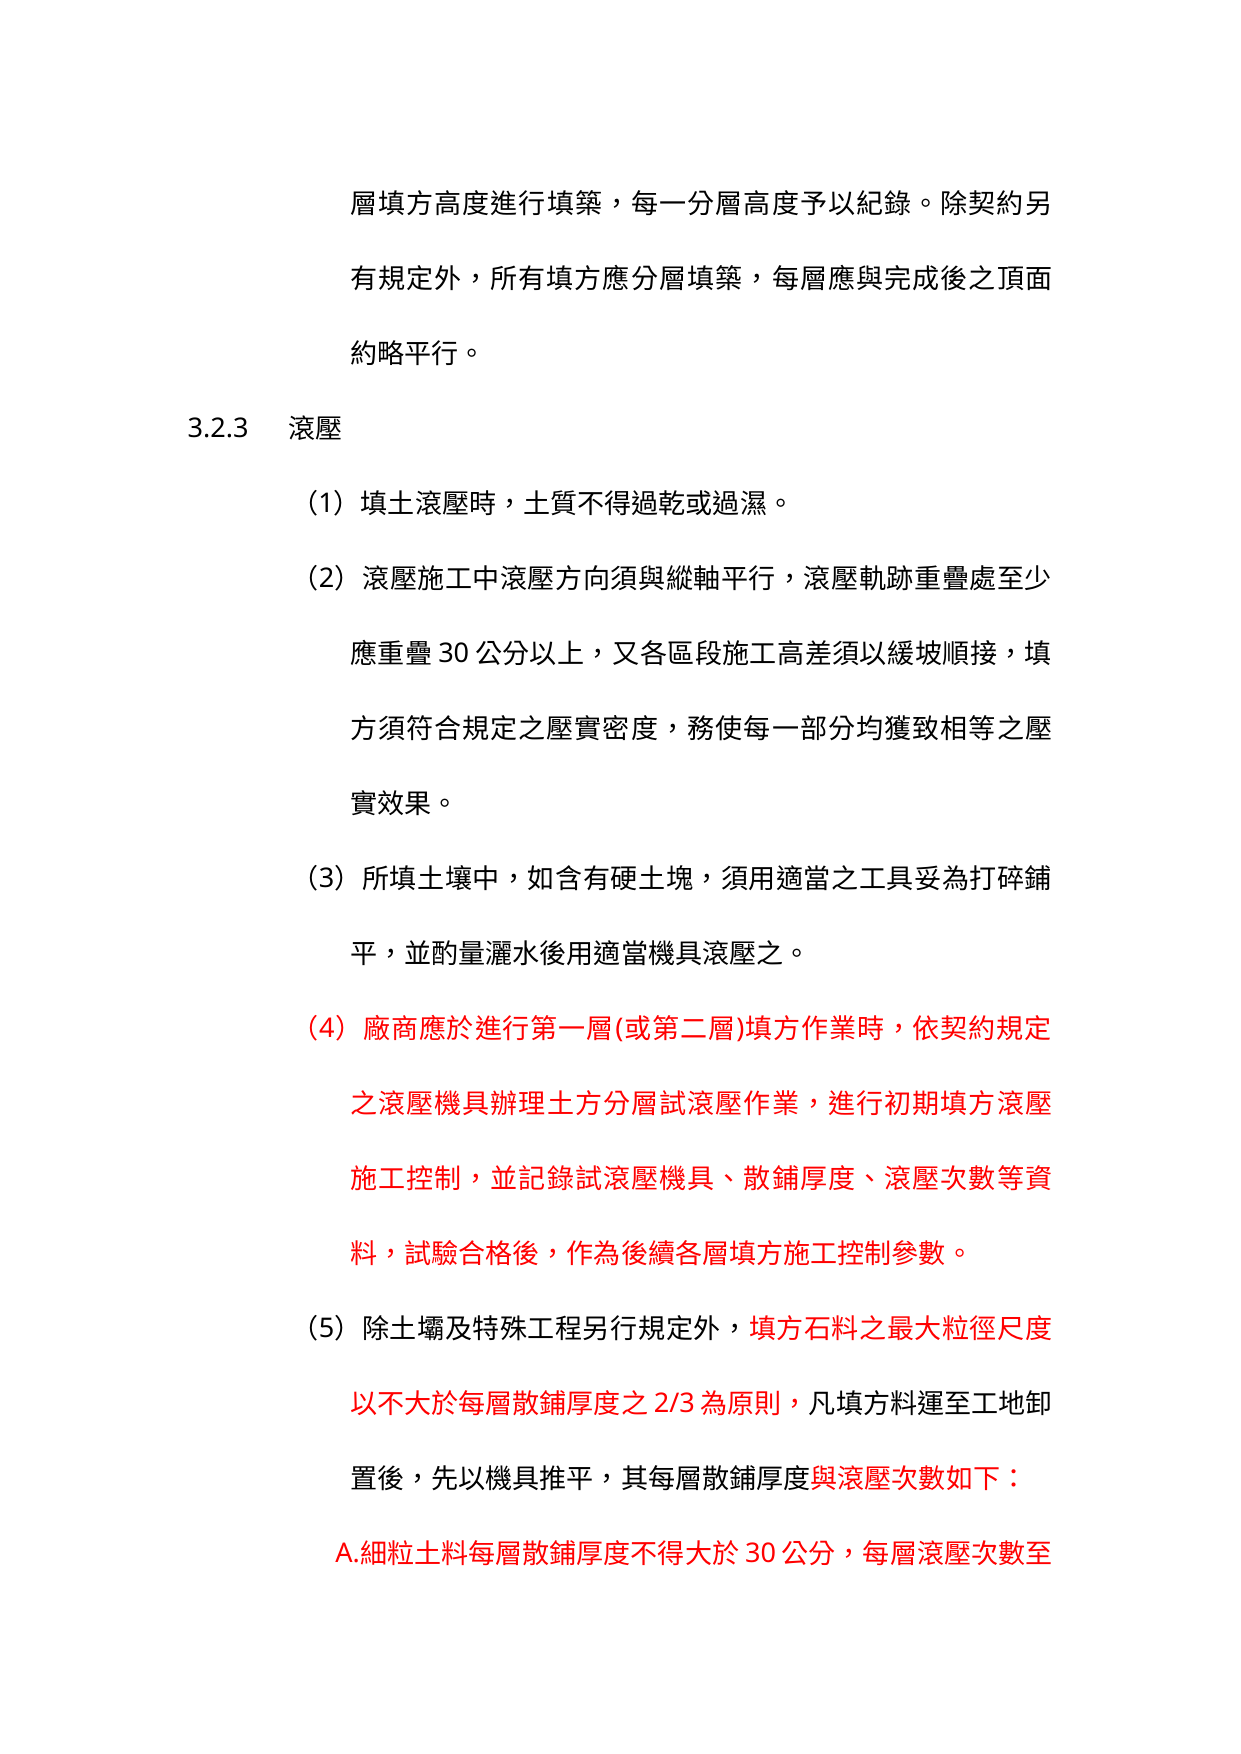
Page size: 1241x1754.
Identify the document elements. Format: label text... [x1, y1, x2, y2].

text 層填方高度進行填築，每一分層高度予以紀錄。除契約另有規定外，所有填方應分層填築，每層應與完成後之頂面約略平行。 [291, 164, 1053, 389]
text （2）滾壓施工中滾壓方向須與縱軸平行，滾壓軌跡重疊處至少應重疊30公分以上，又各區段施工高差須以緩坡順接，填方須符合規定之壓實密度，務使每一部分均獲致相等之壓實效果。 [291, 539, 1053, 839]
text A.細粒土料每層散鋪厚度不得大於30公分，每層滾壓次數至 [335, 1514, 1053, 1589]
text 3.2.3 滾壓 [187, 389, 1053, 464]
text （1）填土滾壓時，土質不得過乾或過濕。 [291, 464, 1053, 539]
text （5）除土壩及特殊工程另行規定外，填方石料之最大粒徑尺度以不大於每層散鋪厚度之2/3為原則，凡填方料運至工地卸置後，先以機具推平，其每層散鋪厚度與滾壓次數如下： [291, 1289, 1053, 1514]
text （4）廠商應於進行第一層(或第二層)填方作業時，依契約規定之滾壓機具辦理土方分層試滾壓作業，進行初期填方滾壓施工控制，並記錄試滾壓機具、散鋪厚度、滾壓次數等資料，試驗合格後，作為後續各層填方施工控制參數。 [291, 989, 1053, 1289]
text （3）所填土壤中，如含有硬土塊，須用適當之工具妥為打碎鋪平，並酌量灑水後用適當機具滾壓之。 [291, 839, 1053, 989]
